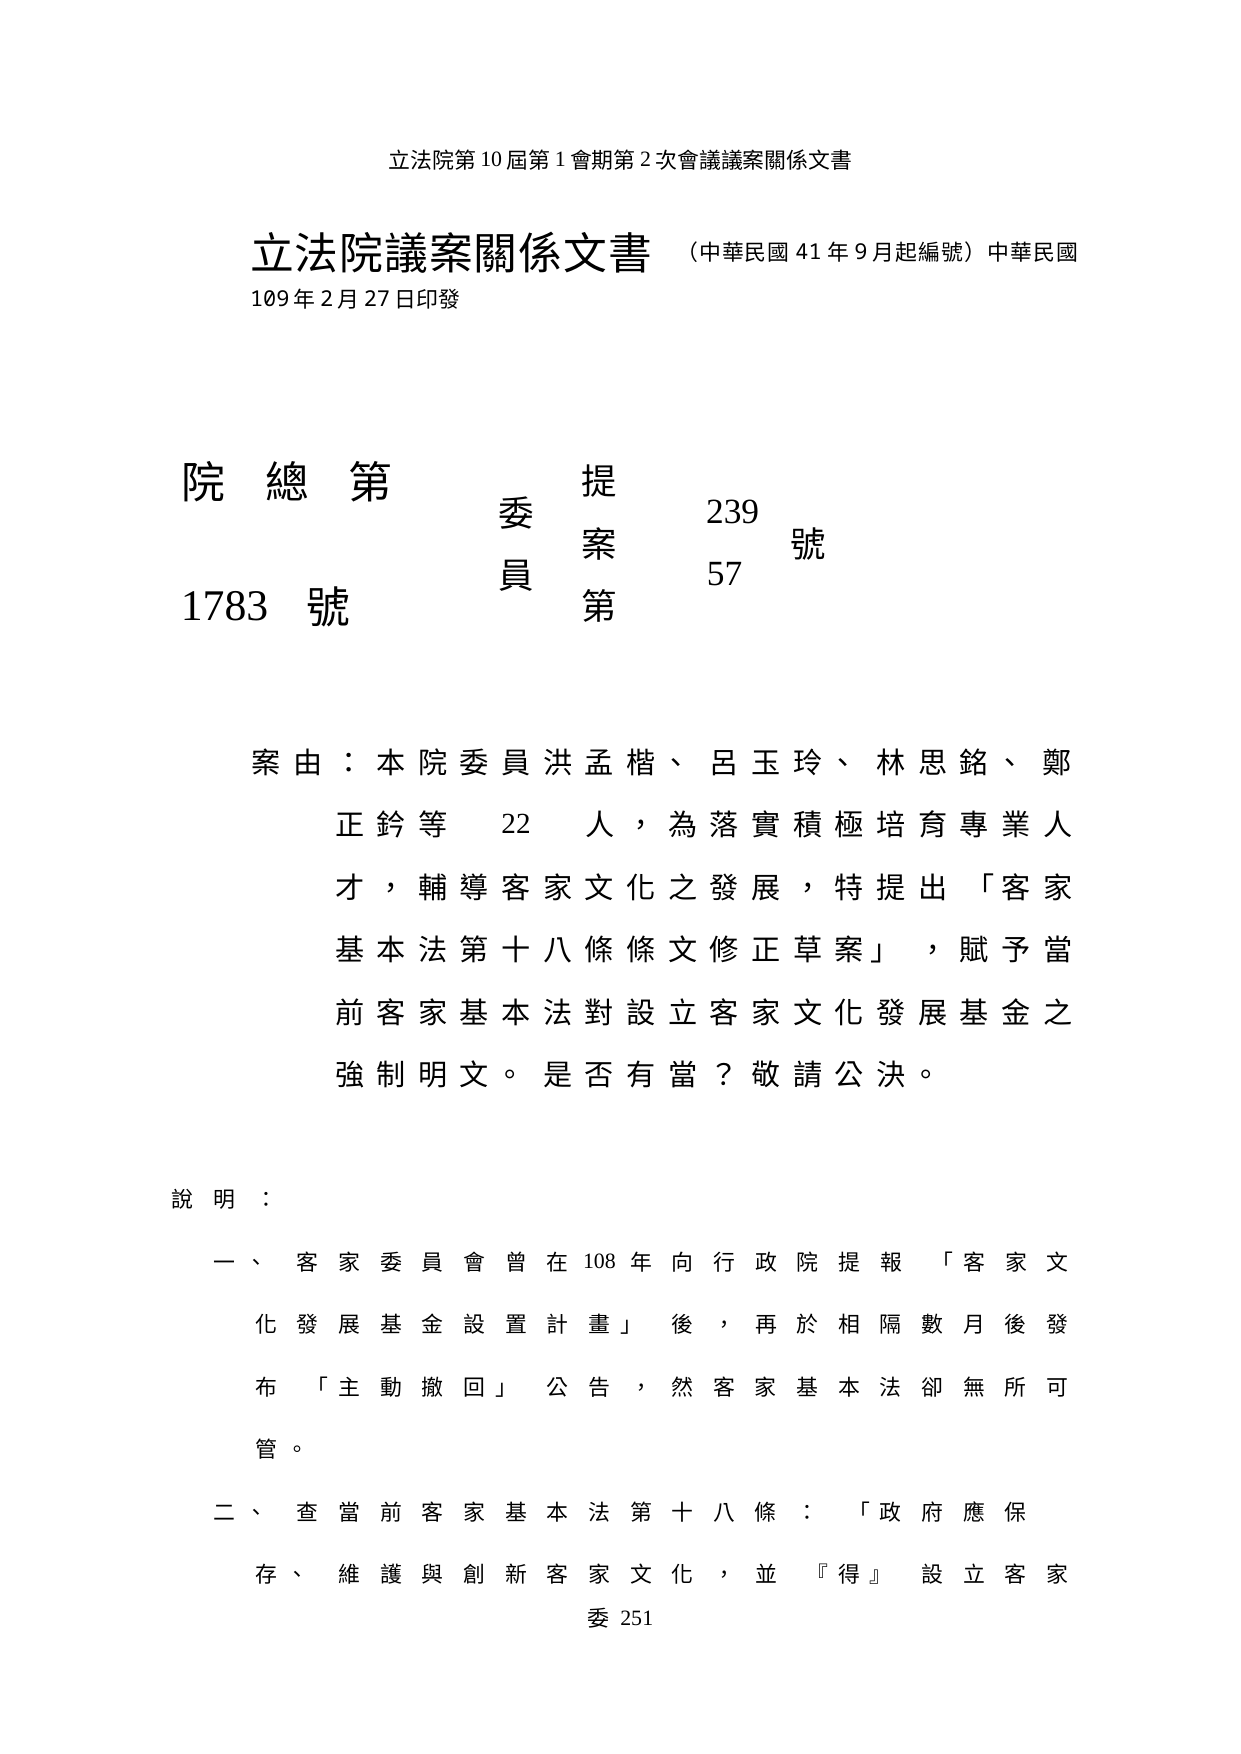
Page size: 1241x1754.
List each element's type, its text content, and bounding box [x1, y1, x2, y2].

text 案由：本院委員洪孟楷、呂玉玲、林思銘、鄭正鈐等22人，為落實積極培育專業人才，輔導客家文化之發展，特提出「客家基本法第十八條條文修正草案」，賦予當前客家基本法對設立客家文化發展基金之強制明文。是否有當？敬請公決。 [217, 719, 1078, 1094]
text 一、客家委員會曾在108年向行政院提報「客家文化發展基金設置計畫」後，再於相隔數月後發布「主動撤回」公告，然客家基本法卻無所可管。 [184, 1219, 1078, 1469]
table_header 提案第 [556, 406, 661, 656]
table_header [810, 406, 815, 534]
table_header 院總第1783號 [162, 406, 441, 656]
table_header 23957 [661, 406, 773, 656]
table_header 委員 [441, 406, 556, 656]
table_header [815, 406, 829, 656]
text 二、查當前客家基本法第十八條：「政府應保存、維護與創新客家文化，並『得』設立客家 [184, 1469, 1078, 1594]
table_header 號 [773, 406, 810, 656]
text 說明： [162, 1156, 1078, 1219]
text 立法院議案關係文書 （中華民國41年9月起編號）中華民國109年2月27日印發 [250, 219, 1078, 314]
table_header [810, 542, 815, 656]
